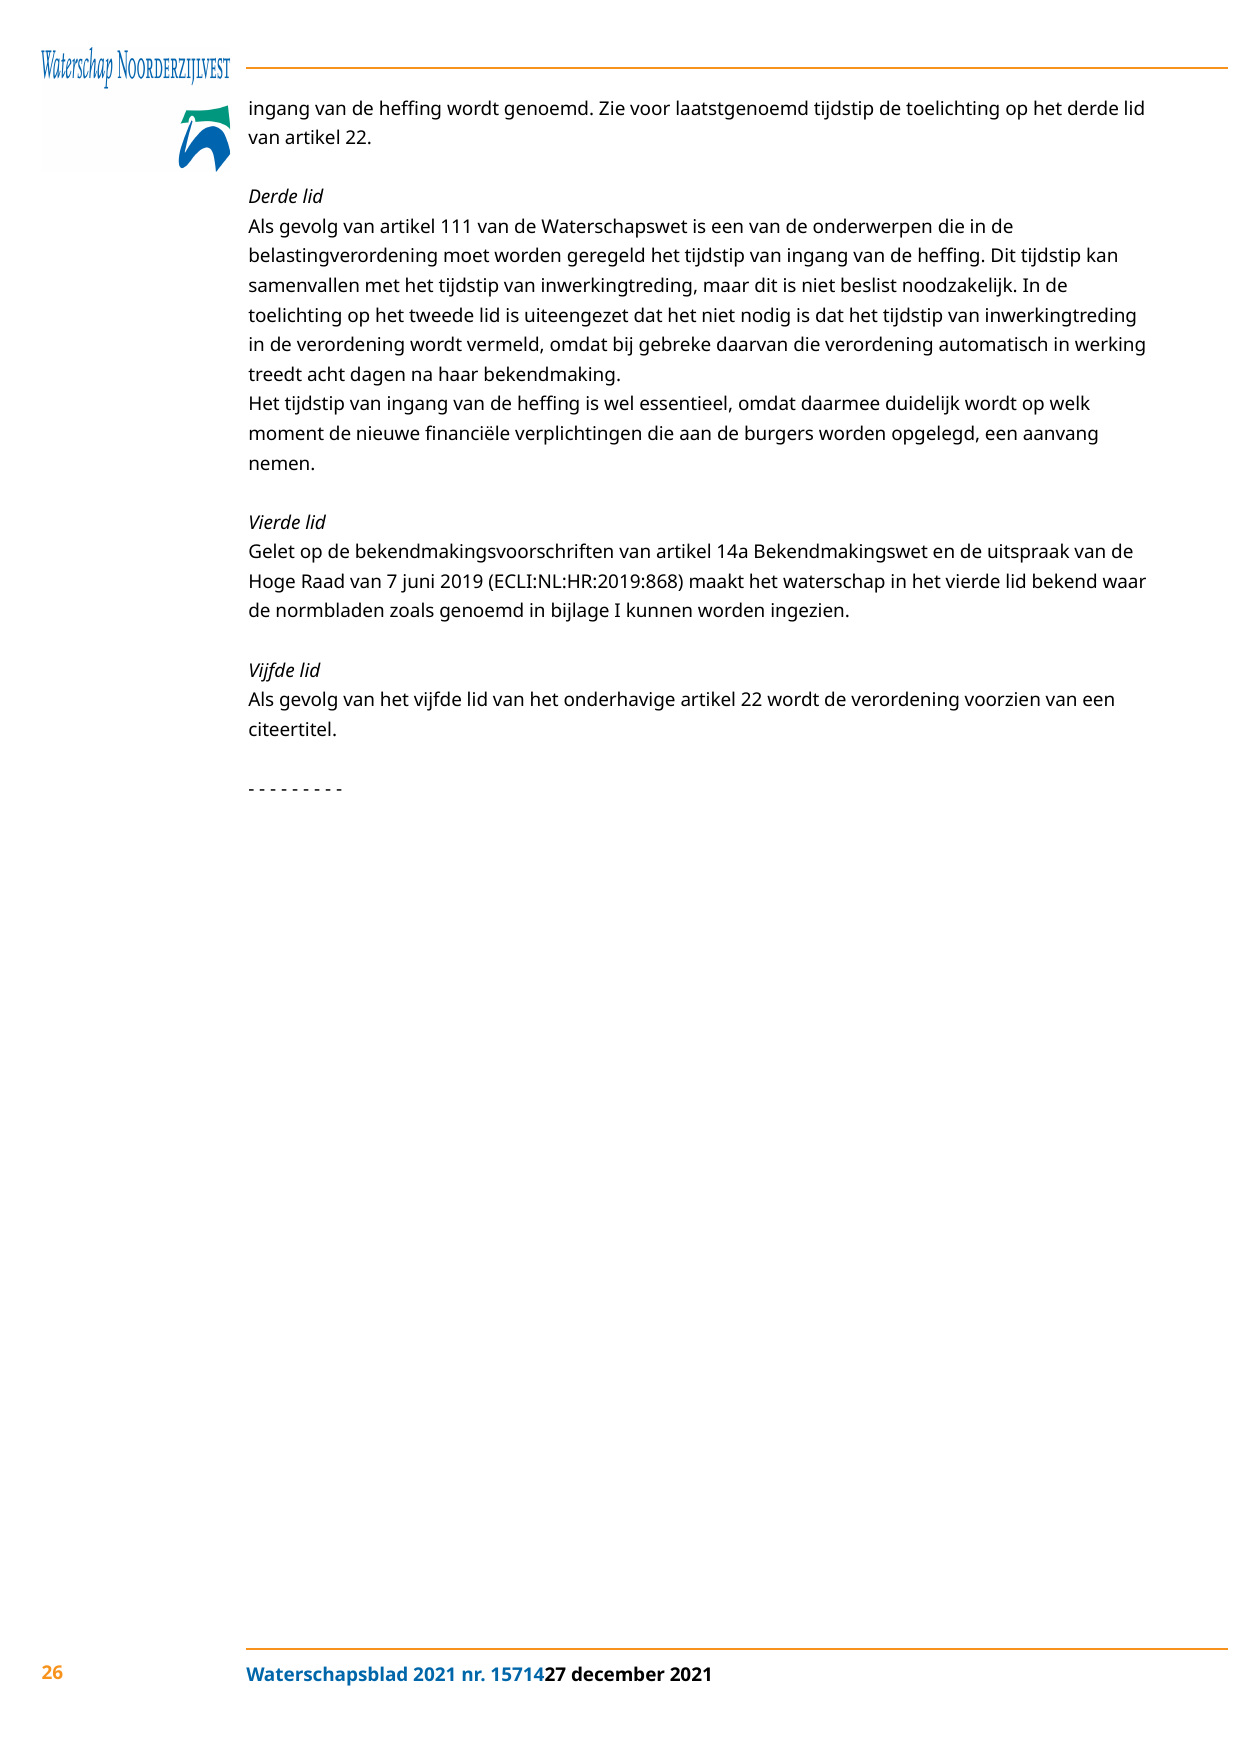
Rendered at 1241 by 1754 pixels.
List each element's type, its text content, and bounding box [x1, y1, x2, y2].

text Het tijdstip van ingang van de heffing is wel essentieel, omdat daarmee duidelijk wordt op welk moment de nieuwe financiële verplichtingen die aan de burgers worden opgelegd, een aanvang nemen. [248, 391, 1152, 476]
text Vierde lid [248, 509, 1152, 535]
text ingang van de heffing wordt genoemd. Zie voor laatstgenoemd tijdstip de toelichting op het derde lid van artikel 22. [248, 95, 1152, 150]
text - - - - - - - - - [248, 775, 1152, 801]
text Gelet op de bekendmakingsvoorschriften van artikel 14a Bekendmakingswet en de uitspraak van de Hoge Raad van 7 juni 2019 (ECLI:NL:HR:2019:868) maakt het waterschap in het vierde lid bekend waar de normbladen zoals genoemd in bijlage I kunnen worden ingezien. [248, 538, 1152, 623]
text Als gevolg van het vijfde lid van het onderhavige artikel 22 wordt de verordening voorzien van een citeertitel. [248, 686, 1152, 742]
picture [41, 47, 231, 172]
text Vijfde lid [248, 657, 1152, 683]
text Als gevolg van artikel 111 van de Waterschapswet is een van de onderwerpen die in de belastingverordening moet worden geregeld het tijdstip van ingang van de heffing. Dit tijdstip kan samenvallen met het tijdstip van inwerkingtreding, maar dit is niet beslist noodzakelijk. In de toelichting op het tweede lid is uiteengezet dat het niet nodig is dat het tijdstip van inwerkingtreding in de verordening wordt vermeld, omdat bij gebreke daarvan die verordening automatisch in werking treedt acht dagen na haar bekendmaking. [248, 213, 1152, 387]
text Derde lid [248, 183, 1152, 209]
